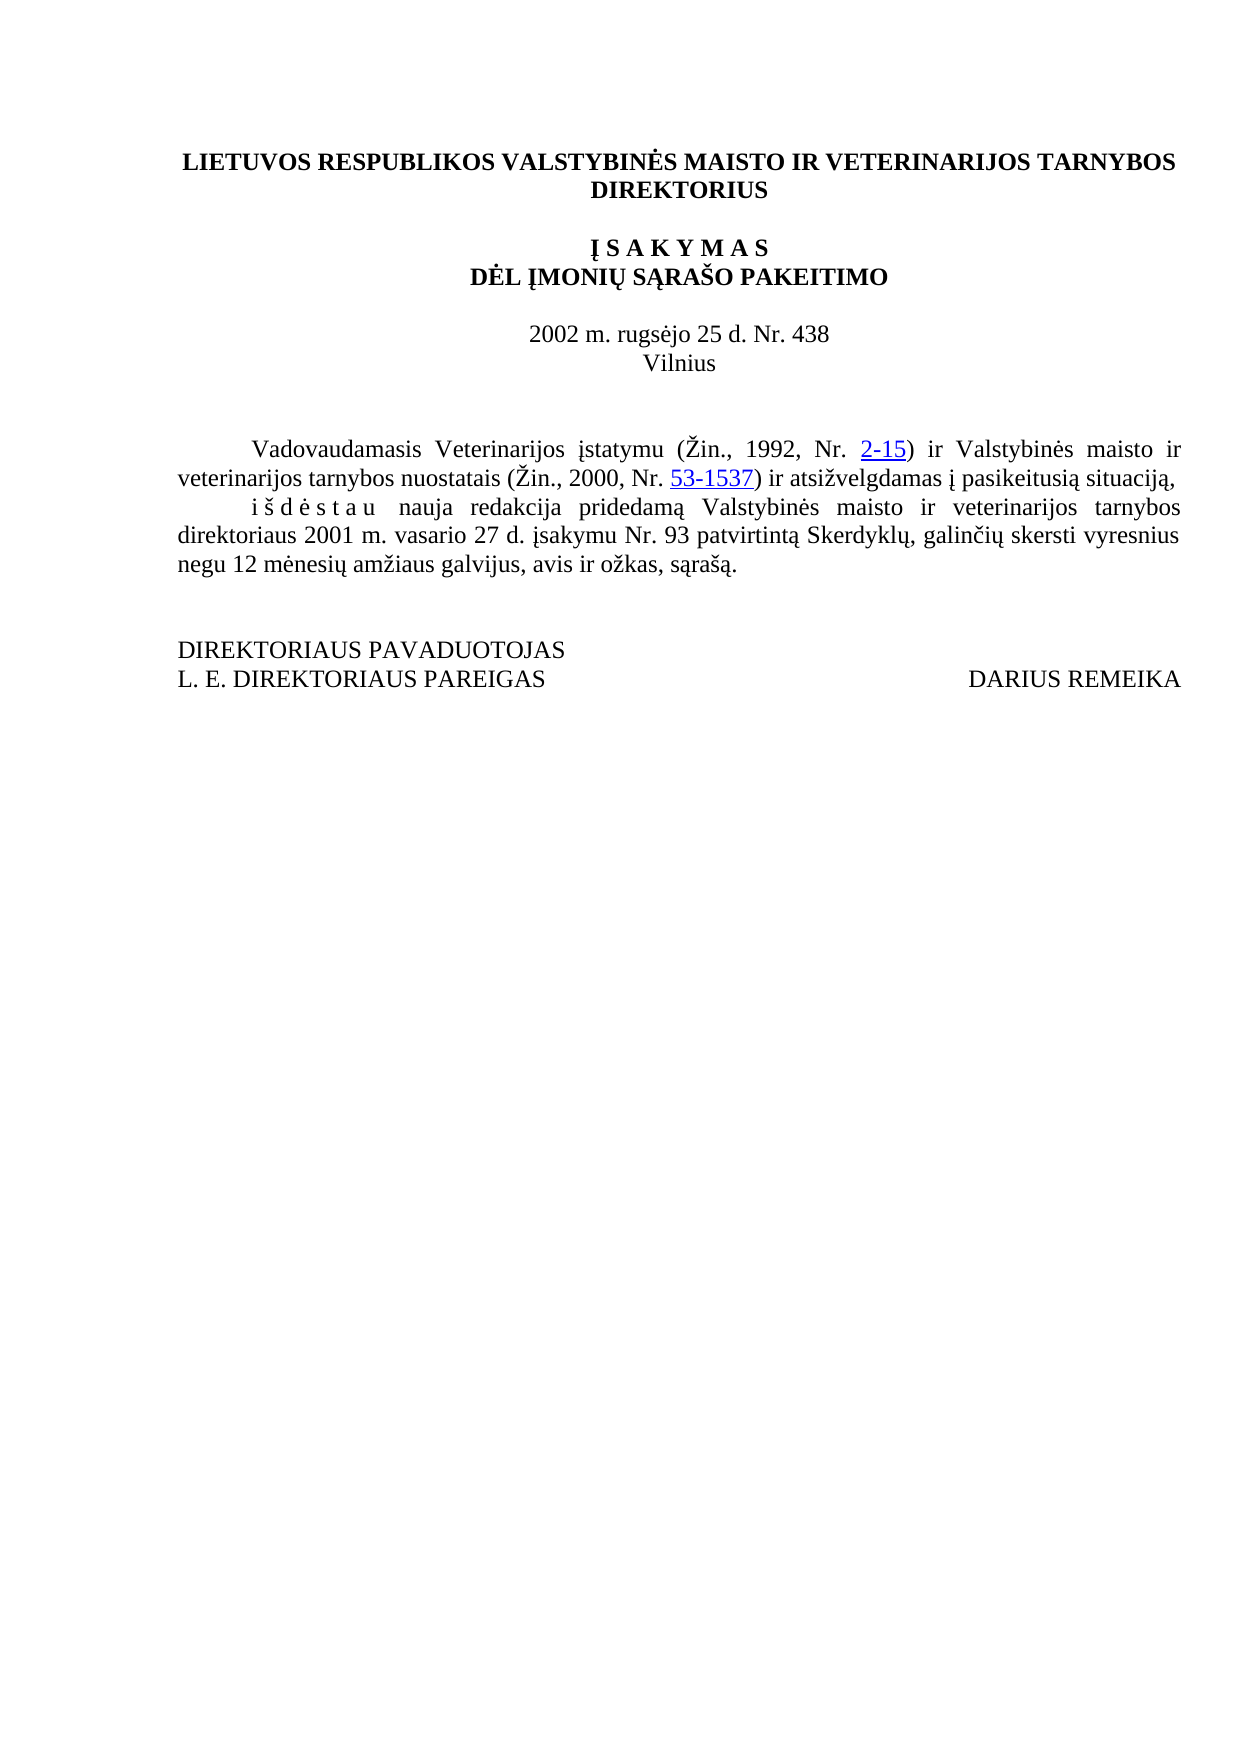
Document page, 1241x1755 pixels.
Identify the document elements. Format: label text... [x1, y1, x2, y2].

text DĖL ĮMONIŲ SĄRAŠO PAKEITIMO [177, 262, 1181, 291]
text 2002 m. rugsėjo 25 d. Nr. 438 [177, 319, 1181, 348]
text išdėstau nauja redakcija pridedamą Valstybinės maisto ir veterinarijos tarnybos direktoriaus 2001 m. vasario 27 d. įsakymu Nr. 93 patvirtintą Skerdyklų, galinčių skersti vyresnius negu 12 mėnesių amžiaus galvijus, avis ir ožkas, sąrašą. [177, 492, 1181, 578]
text DIREKTORIAUS PAVADUOTOJAS [177, 636, 1181, 664]
text Vilnius [177, 348, 1181, 377]
text Vadovaudamasis Veterinarijos įstatymu (Žin., 1992, Nr. 2-15) ir Valstybinės maisto ir veterinarijos tarnybos nuostatais (Žin., 2000, Nr. 53-1537) ir atsižvelgdamas į pasikeitusią situaciją, [177, 434, 1181, 492]
text Į S A K Y M A S [177, 233, 1181, 262]
text L. E. DIREKTORIAUS PAREIGAS DARIUS REMEIKA [177, 664, 1181, 693]
text LIETUVOS RESPUBLIKOS VALSTYBINĖS MAISTO IR VETERINARIJOS TARNYBOS DIREKTORIUS [177, 147, 1181, 204]
